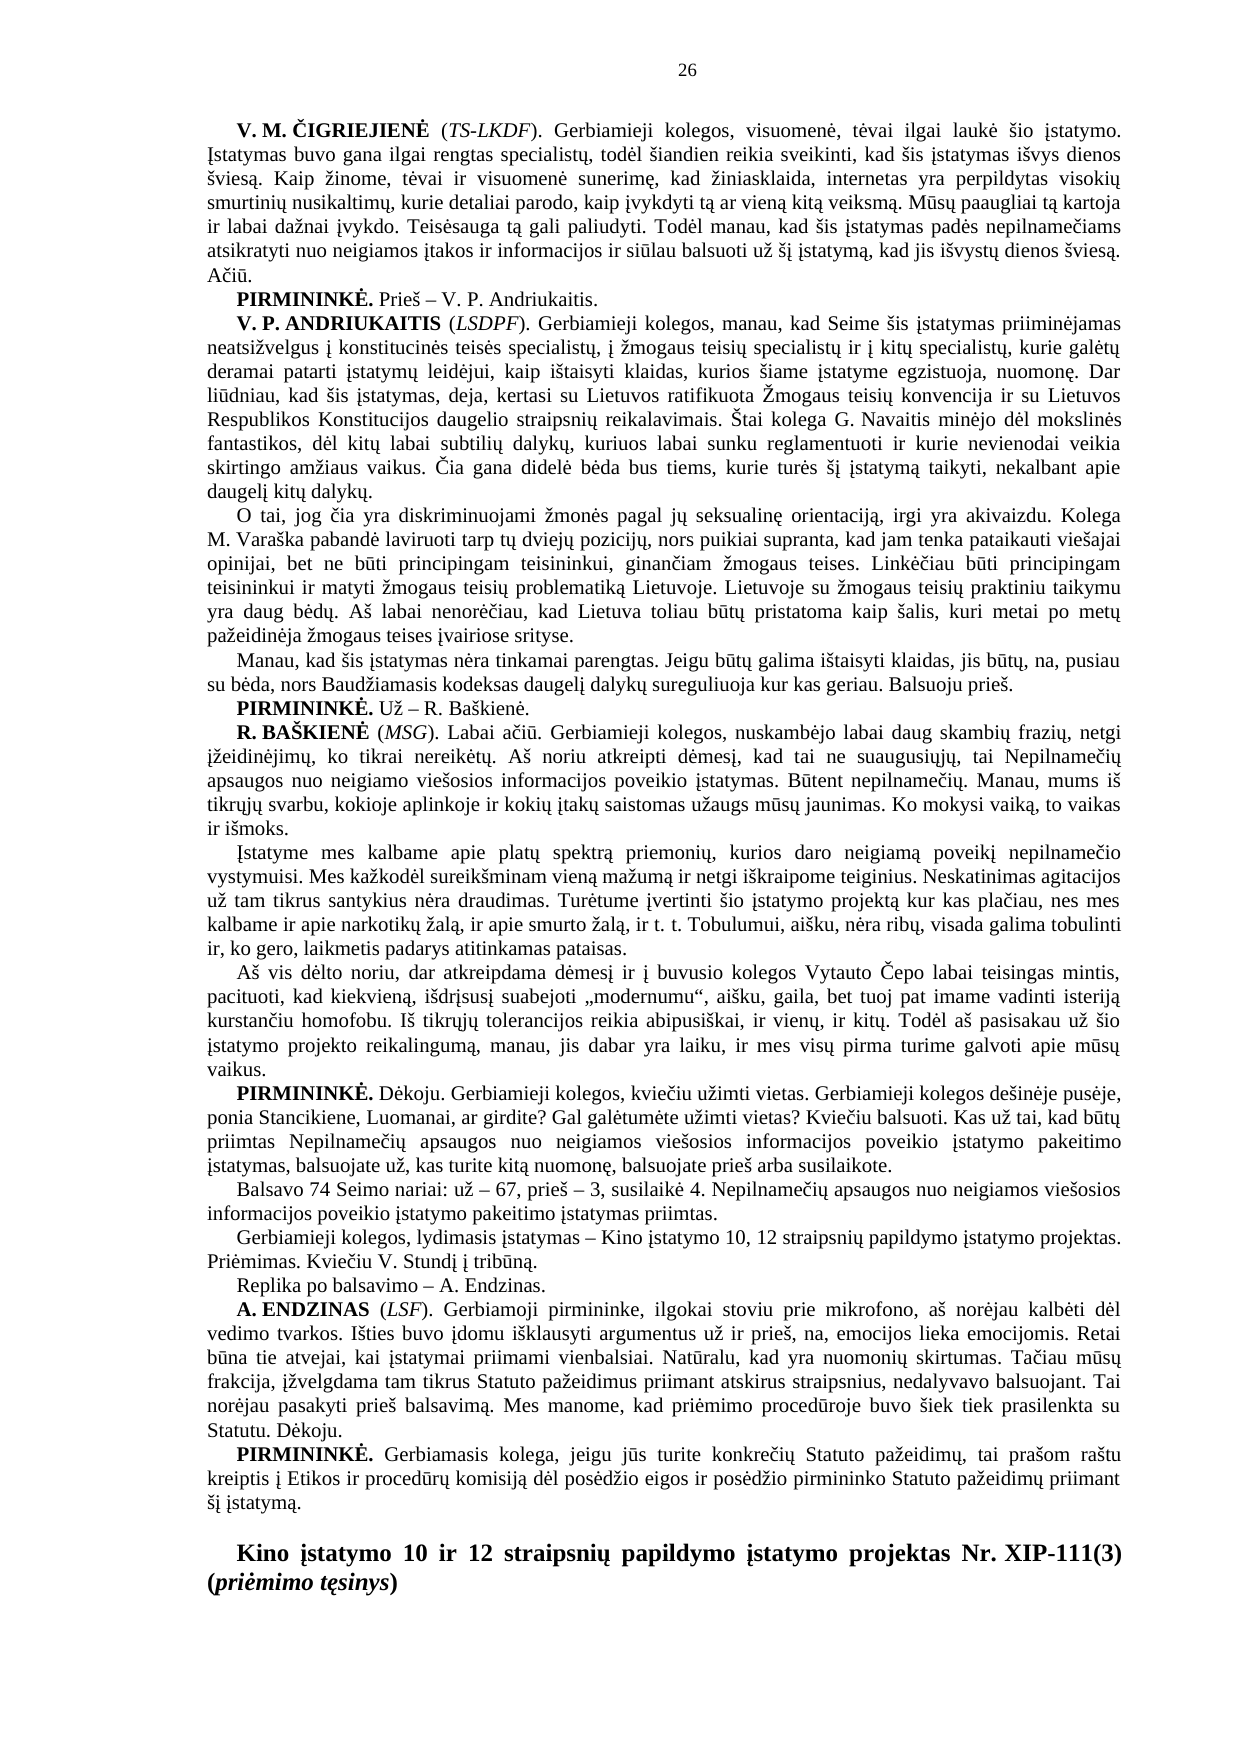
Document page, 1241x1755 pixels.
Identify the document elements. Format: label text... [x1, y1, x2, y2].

text Manau, kad šis įstatymas nėra tinkamai parengtas. Jeigu būtų galima ištaisyti klaidas, jis būtų, na, pusiau su bėda, nors Baudžiamasis kodeksas daugelį dalykų sureguliuoja kur kas geriau. Balsuoju prieš. [207, 647, 1122, 696]
text V. P. ANDRIUKAITIS (LSDPF). Gerbiamieji kolegos, manau, kad Seime šis įstatymas priiminėjamas neatsižvelgus į konstitucinės teisės specialistų, į žmogaus teisių specialistų ir į kitų specialistų, kurie galėtų deramai patarti įstatymų leidėjui, kaip ištaisyti klaidas, kurios šiame įstatyme egzistuoja, nuomonę. Dar liūdniau, kad šis įstatymas, deja, kertasi su Lietuvos ratifikuota Žmogaus teisių konvencija ir su Lietuvos Respublikos Konstitucijos daugelio straipsnių reikalavimais. Štai kolega G. Navaitis minėjo dėl mokslinės fantastikos, dėl kitų labai subtilių dalykų, kuriuos labai sunku reglamentuoti ir kurie nevienodai veikia skirtingo amžiaus vaikus. Čia gana didelė bėda bus tiems, kurie turės šį įstatymą taikyti, nekalbant apie daugelį kitų dalykų. [207, 311, 1122, 503]
text PIRMININKĖ. Gerbiamasis kolega, jeigu jūs turite konkrečių Statuto pažeidimų, tai prašom raštu kreiptis į Etikos ir procedūrų komisiją dėl posėdžio eigos ir posėdžio pirmininko Statuto pažeidimų priimant šį įstatymą. [207, 1442, 1122, 1514]
text Kino įstatymo 10 ir 12 straipsnių papildymo įstatymo projektas Nr. XIP-111(3) (priėmimo tęsinys) [207, 1538, 1122, 1595]
text A. ENDZINAS (LSF). Gerbiamoji pirmininke, ilgokai stoviu prie mikrofono, aš norėjau kalbėti dėl vedimo tvarkos. Išties buvo įdomu išklausyti argumentus už ir prieš, na, emocijos lieka emocijomis. Retai būna tie atvejai, kai įstatymai priimami vienbalsiai. Natūralu, kad yra nuomonių skirtumas. Tačiau mūsų frakcija, įžvelgdama tam tikrus Statuto pažeidimus priimant atskirus straipsnius, nedalyvavo balsuojant. Tai norėjau pasakyti prieš balsavimą. Mes manome, kad priėmimo procedūroje buvo šiek tiek prasilenkta su Statutu. Dėkoju. [207, 1297, 1122, 1442]
text O tai, jog čia yra diskriminuojami žmonės pagal jų seksualinę orientaciją, irgi yra akivaizdu. Kolega M. Varaška pabandė laviruoti tarp tų dviejų pozicijų, nors puikiai supranta, kad jam tenka pataikauti viešajai opinijai, bet ne būti principingam teisininkui, ginančiam žmogaus teises. Linkėčiau būti principingam teisininkui ir matyti žmogaus teisių problematiką Lietuvoje. Lietuvoje su žmogaus teisių praktiniu taikymu yra daug bėdų. Aš labai nenorėčiau, kad Lietuva toliau būtų pristatoma kaip šalis, kuri metai po metų pažeidinėja žmogaus teises įvairiose srityse. [207, 503, 1122, 647]
text Gerbiamieji kolegos, lydimasis įstatymas – Kino įstatymo 10, 12 straipsnių papildymo įstatymo projektas. Priėmimas. Kviečiu V. Stundį į tribūną. [207, 1225, 1122, 1273]
text Aš vis dėlto noriu, dar atkreipdama dėmesį ir į buvusio kolegos Vytauto Čepo labai teisingas mintis, pacituoti, kad kiekvieną, išdrįsusį suabejoti „modernumu“, aišku, gaila, bet tuoj pat imame vadinti isteriją kurstančiu homofobu. Iš tikrųjų tolerancijos reikia abipusiškai, ir vienų, ir kitų. Todėl aš pasisakau už šio įstatymo projekto reikalingumą, manau, jis dabar yra laiku, ir mes visų pirma turime galvoti apie mūsų vaikus. [207, 960, 1122, 1081]
text R. BAŠKIENĖ (MSG). Labai ačiū. Gerbiamieji kolegos, nuskambėjo labai daug skambių frazių, netgi įžeidinėjimų, ko tikrai nereikėtų. Aš noriu atkreipti dėmesį, kad tai ne suaugusiųjų, tai Nepilnamečių apsaugos nuo neigiamo viešosios informacijos poveikio įstatymas. Būtent nepilnamečių. Manau, mums iš tikrųjų svarbu, kokioje aplinkoje ir kokių įtakų saistomas užaugs mūsų jaunimas. Ko mokysi vaiką, to vaikas ir išmoks. [207, 720, 1122, 840]
text Replika po balsavimo – A. Endzinas. [207, 1273, 1122, 1297]
text V. M. ČIGRIEJIENĖ (TS-LKDF). Gerbiamieji kolegos, visuomenė, tėvai ilgai laukė šio įstatymo. Įstatymas buvo gana ilgai rengtas specialistų, todėl šiandien reikia sveikinti, kad šis įstatymas išvys dienos šviesą. Kaip žinome, tėvai ir visuomenė sunerimę, kad žiniasklaida, internetas yra perpildytas visokių smurtinių nusikaltimų, kurie detaliai parodo, kaip įvykdyti tą ar vieną kitą veiksmą. Mūsų paaugliai tą kartoja ir labai dažnai įvykdo. Teisėsauga tą gali paliudyti. Todėl manau, kad šis įstatymas padės nepilnamečiams atsikratyti nuo neigiamos įtakos ir informacijos ir siūlau balsuoti už šį įstatymą, kad jis išvystų dienos šviesą. Ačiū. [207, 118, 1122, 287]
text PIRMININKĖ. Prieš – V. P. Andriukaitis. [207, 287, 1122, 311]
text Įstatyme mes kalbame apie platų spektrą priemonių, kurios daro neigiamą poveikį nepilnamečio vystymuisi. Mes kažkodėl sureikšminam vieną mažumą ir netgi iškraipome teiginius. Neskatinimas agitacijos už tam tikrus santykius nėra draudimas. Turėtume įvertinti šio įstatymo projektą kur kas plačiau, nes mes kalbame ir apie narkotikų žalą, ir apie smurto žalą, ir t. t. Tobulumui, aišku, nėra ribų, visada galima tobulinti ir, ko gero, laikmetis padarys atitinkamas pataisas. [207, 840, 1122, 960]
text PIRMININKĖ. Už – R. Baškienė. [207, 696, 1122, 720]
text PIRMININKĖ. Dėkoju. Gerbiamieji kolegos, kviečiu užimti vietas. Gerbiamieji kolegos dešinėje pusėje, ponia Stancikiene, Luomanai, ar girdite? Gal galėtumėte užimti vietas? Kviečiu balsuoti. Kas už tai, kad būtų priimtas Nepilnamečių apsaugos nuo neigiamos viešosios informacijos poveikio įstatymo pakeitimo įstatymas, balsuojate už, kas turite kitą nuomonę, balsuojate prieš arba susilaikote. [207, 1081, 1122, 1177]
text Balsavo 74 Seimo nariai: už – 67, prieš – 3, susilaikė 4. Nepilnamečių apsaugos nuo neigiamos viešosios informacijos poveikio įstatymo pakeitimo įstatymas priimtas. [207, 1177, 1122, 1225]
